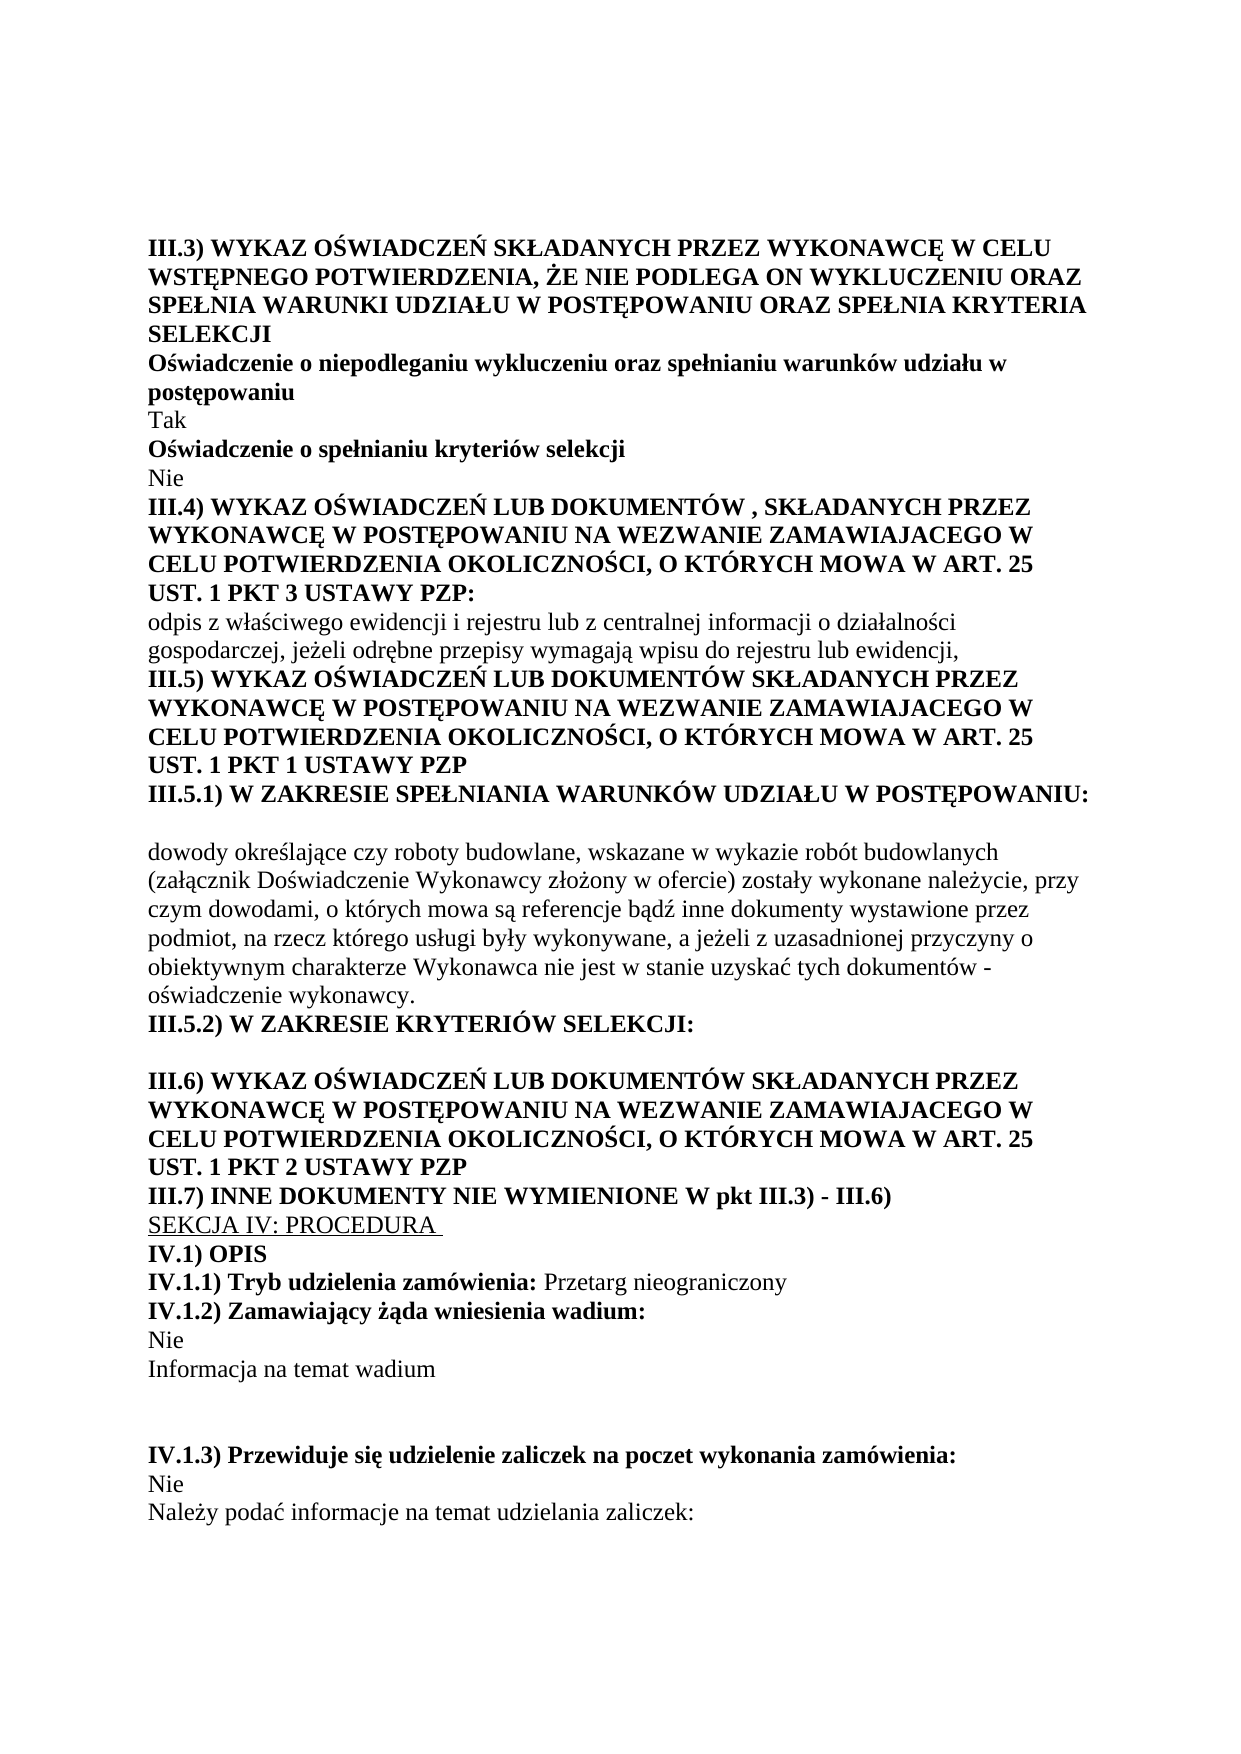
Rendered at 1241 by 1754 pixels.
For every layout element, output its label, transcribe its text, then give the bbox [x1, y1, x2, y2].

text odpis z właściwego ewidencji i rejestru lub z centralnej informacji o działalności gospodarczej, jeżeli odrębne przepisy wymagają wpisu do rejestru lub ewidencji, [148, 607, 1093, 664]
text [148, 148, 1093, 233]
text Nie Informacja na temat wadium [148, 1325, 1093, 1411]
text III.7) INNE DOKUMENTY NIE WYMIENIONE W pkt III.3) - III.6) [148, 1181, 1093, 1210]
text III.6) WYKAZ OŚWIADCZEŃ LUB DOKUMENTÓW SKŁADANYCH PRZEZ WYKONAWCĘ W POSTĘPOWANIU NA WEZWANIE ZAMAWIAJACEGO W CELU POTWIERDZENIA OKOLICZNOŚCI, O KTÓRYCH MOWA W ART. 25 UST. 1 PKT 2 USTAWY PZP [148, 1066, 1093, 1181]
text Oświadczenie o niepodleganiu wykluczeniu oraz spełnianiu warunków udziału w postępowaniu Tak Oświadczenie o spełnianiu kryteriów selekcji Nie [148, 348, 1093, 492]
text Nie Należy podać informacje na temat udzielania zaliczek: [148, 1469, 1093, 1555]
text SEKCJA IV: PROCEDURA [148, 1210, 1093, 1239]
text III.5.1) W ZAKRESIE SPEŁNIANIA WARUNKÓW UDZIAŁU W POSTĘPOWANIU: dowody określające czy roboty budowlane, wskazane w wykazie robót budowlanych (załącznik Doświadczenie Wykonawcy złożony w ofercie) zostały wykonane należycie, przy czym dowodami, o których mowa są referencje bądź inne dokumenty wystawione przez podmiot, na rzecz którego usługi były wykonywane, a jeżeli z uzasadnionej przyczyny o obiektywnym charakterze Wykonawca nie jest w stanie uzyskać tych dokumentów - oświadczenie wykonawcy. III.5.2) W ZAKRESIE KRYTERIÓW SELEKCJI: [148, 779, 1093, 1066]
text III.3) WYKAZ OŚWIADCZEŃ SKŁADANYCH PRZEZ WYKONAWCĘ W CELU WSTĘPNEGO POTWIERDZENIA, ŻE NIE PODLEGA ON WYKLUCZENIU ORAZ SPEŁNIA WARUNKI UDZIAŁU W POSTĘPOWANIU ORAZ SPEŁNIA KRYTERIA SELEKCJI [148, 233, 1093, 348]
text IV.1) OPIS IV.1.1) Tryb udzielenia zamówienia: Przetarg nieograniczony IV.1.2) Zamawiający żąda wniesienia wadium: [148, 1239, 1093, 1325]
text III.4) WYKAZ OŚWIADCZEŃ LUB DOKUMENTÓW , SKŁADANYCH PRZEZ WYKONAWCĘ W POSTĘPOWANIU NA WEZWANIE ZAMAWIAJACEGO W CELU POTWIERDZENIA OKOLICZNOŚCI, O KTÓRYCH MOWA W ART. 25 UST. 1 PKT 3 USTAWY PZP: [148, 492, 1093, 607]
text IV.1.3) Przewiduje się udzielenie zaliczek na poczet wykonania zamówienia: [148, 1411, 1093, 1469]
text III.5) WYKAZ OŚWIADCZEŃ LUB DOKUMENTÓW SKŁADANYCH PRZEZ WYKONAWCĘ W POSTĘPOWANIU NA WEZWANIE ZAMAWIAJACEGO W CELU POTWIERDZENIA OKOLICZNOŚCI, O KTÓRYCH MOWA W ART. 25 UST. 1 PKT 1 USTAWY PZP [148, 664, 1093, 779]
